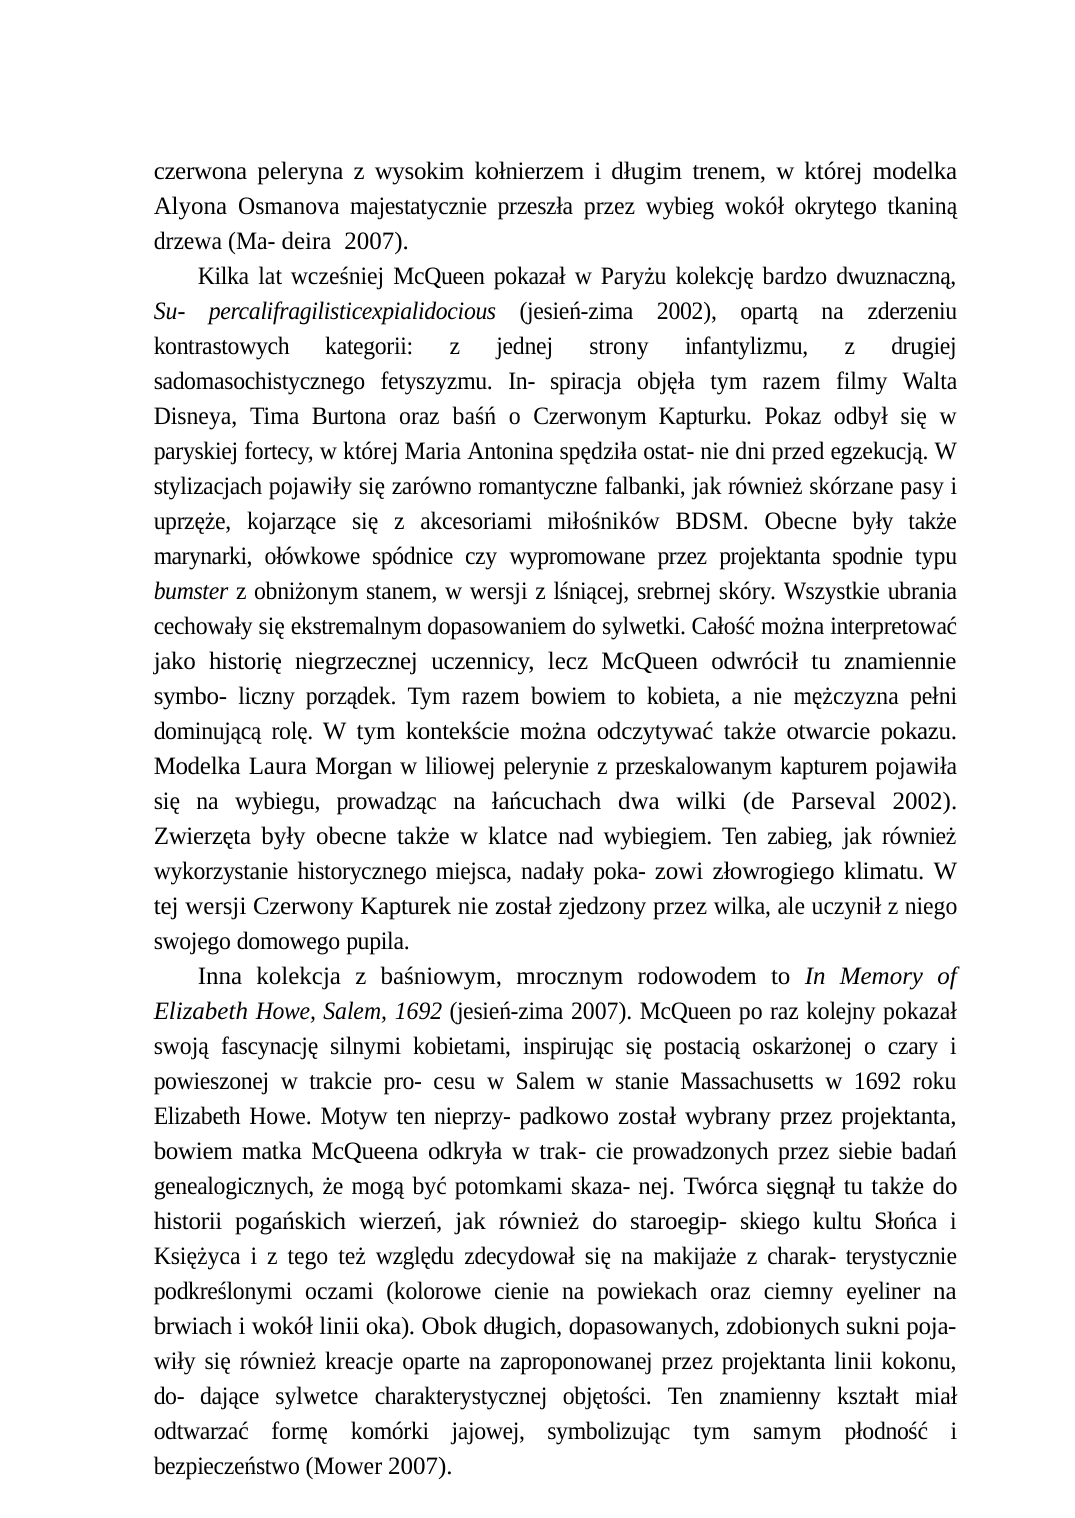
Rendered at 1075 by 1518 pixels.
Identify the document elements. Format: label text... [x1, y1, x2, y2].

text Kilka lat wcześniej McQueen pokazał w Paryżu kolekcję bardzo dwuznaczną, Su- percalifragilisticexpialidocious (jesień-zima 2002), opartą na zderzeniu kontrastowych kategorii: z jednej strony infantylizmu, z drugiej sadomasochistycznego fetyszyzmu. In- spiracja objęła tym razem filmy Walta Disneya, Tima Burtona oraz baśń o Czerwonym Kapturku. Pokaz odbył się w paryskiej fortecy, w której Maria Antonina spędziła ostat- nie dni przed egzekucją. W stylizacjach pojawiły się zarówno romantyczne falbanki, jak również skórzane pasy i uprzęże, kojarzące się z akcesoriami miłośników BDSM. Obecne były także marynarki, ołówkowe spódnice czy wypromowane przez projektanta spodnie typu bumster z obniżonym stanem, w wersji z lśniącej, srebrnej skóry. Wszystkie ubrania cechowały się ekstremalnym dopasowaniem do sylwetki. Całość można interpretować jako historię niegrzecznej uczennicy, lecz McQueen odwrócił tu znamiennie symbo- liczny porządek. Tym razem bowiem to kobieta, a nie mężczyzna pełni dominującą rolę. W tym kontekście można odczytywać także otwarcie pokazu. Modelka Laura Morgan w liliowej pelerynie z przeskalowanym kapturem pojawiła się na wybiegu, prowadząc na łańcuchach dwa wilki (de Parseval 2002). Zwierzęta były obecne także w klatce nad wybiegiem. Ten zabieg, jak również wykorzystanie historycznego miejsca, nadały poka- zowi złowrogiego klimatu. W tej wersji Czerwony Kapturek nie został zjedzony przez wilka, ale uczynił z niego swojego domowego pupila. [153, 261, 957, 955]
text czerwona peleryna z wysokim kołnierzem i długim trenem, w której modelka Alyona Osmanova majestatycznie przeszła przez wybieg wokół okrytego tkaniną drzewa (Ma- deira 2007). [153, 156, 957, 254]
text Inna kolekcja z baśniowym, mrocznym rodowodem to In Memory of Elizabeth Howe, Salem, 1692 (jesień-zima 2007). McQueen po raz kolejny pokazał swoją fascynację silnymi kobietami, inspirując się postacią oskarżonej o czary i powieszonej w trakcie pro- cesu w Salem w stanie Massachusetts w 1692 roku Elizabeth Howe. Motyw ten nieprzy- padkowo został wybrany przez projektanta, bowiem matka McQueena odkryła w trak- cie prowadzonych przez siebie badań genealogicznych, że mogą być potomkami skaza- nej. Twórca sięgnął tu także do historii pogańskich wierzeń, jak również do staroegip- skiego kultu Słońca i Księżyca i z tego też względu zdecydował się na makijaże z charak- terystycznie podkreślonymi oczami (kolorowe cienie na powiekach oraz ciemny eyeliner na brwiach i wokół linii oka). Obok długich, dopasowanych, zdobionych sukni poja- wiły się również kreacje oparte na zaproponowanej przez projektanta linii kokonu, do- dające sylwetce charakterystycznej objętości. Ten znamienny kształt miał odtwarzać formę komórki jajowej, symbolizując tym samym płodność i bezpieczeństwo (Mower 2007). [153, 961, 957, 1480]
